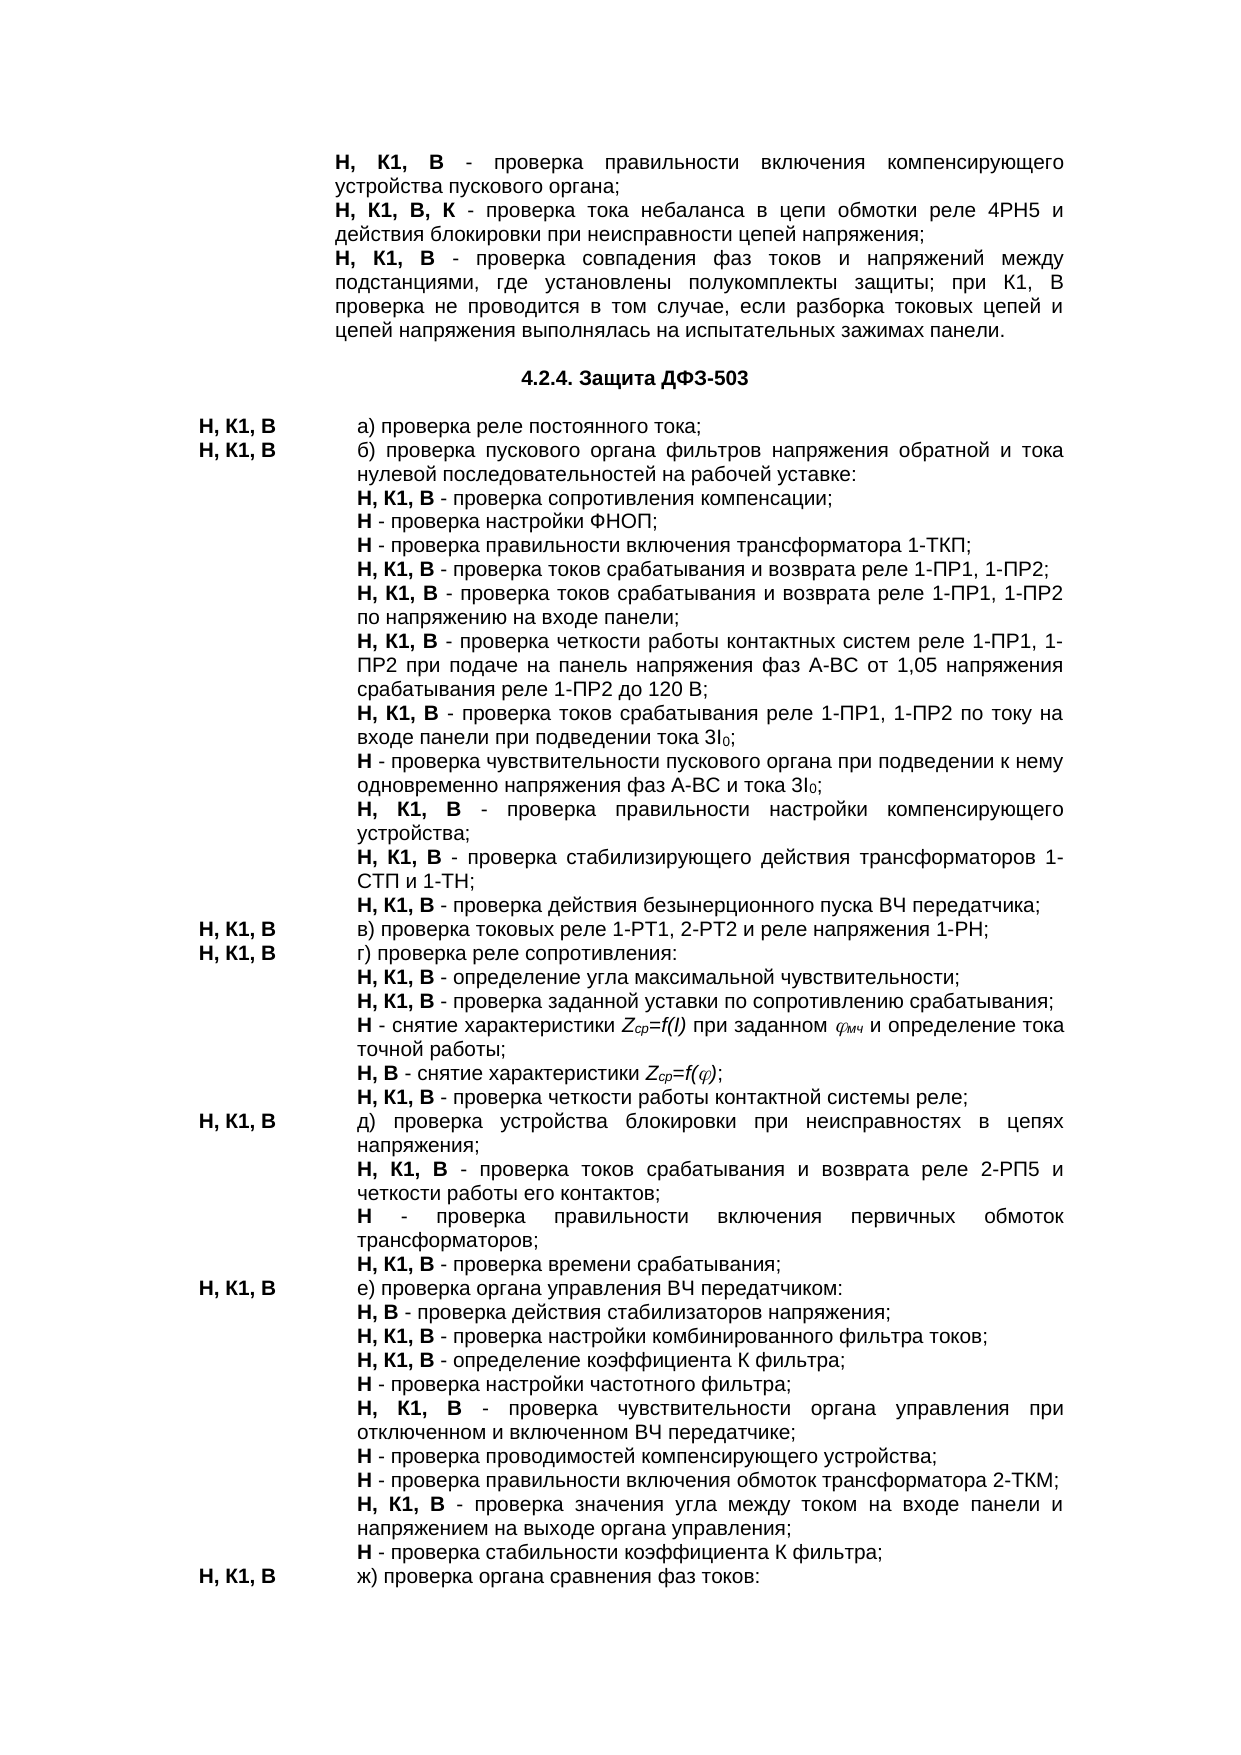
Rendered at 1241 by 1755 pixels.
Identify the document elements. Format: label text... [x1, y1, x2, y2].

table_cell в) проверка токовых реле 1-РТ1, 2-РТ2 и реле напряжения 1-РН; [346, 917, 1076, 941]
table_cell Н, К1, В [187, 917, 346, 941]
table_cell Н, К1, В [187, 1109, 346, 1276]
table_cell б) проверка пускового органа фильтров напряжения обратной и тока нулевой последовательностей на рабочей уставке: Н, К1, В - проверка сопротивления компенсации; Н - проверка настройки ФНОП; Н - проверка правильности включения трансформатора 1-ТКП; Н, К1, В - проверка токов срабатывания и возврата реле 1-ПР1, 1-ПР2; Н, К1, В - проверка токов срабатывания и возврата реле 1-ПР1, 1-ПР2 по напряжению на входе панели; Н, К1, В - проверка четкости работы контактных систем реле 1-ПР1, 1-ПР2 при подаче на панель напряжения фаз А-ВС от 1,05 напряжения срабатывания реле 1-ПР2 до 120 В; Н, К1, В - проверка токов срабатывания реле 1-ПР1, 1-ПР2 по току на входе панели при подведении тока 3I0; Н - проверка чувствительности пускового органа при подведении к нему одновременно напряжения фаз А-ВС и тока 3I0; Н, К1, В - проверка правильности настройки компенсирующего устройства; Н, К1, В - проверка стабилизирующего действия трансформаторов 1-СТП и 1-ТН; Н, К1, В - проверка действия безынерционного пуска ВЧ передатчика; [346, 438, 1076, 917]
table_cell [187, 150, 324, 342]
table_cell Н, К1, В [187, 1564, 346, 1588]
table_cell Н, К1, В [187, 1276, 346, 1564]
table_cell Н, К1, В [187, 941, 346, 1108]
table_cell д) проверка устройства блокировки при неисправностях в цепях напряжения; Н, К1, В - проверка токов срабатывания и возврата реле 2-РП5 и четкости работы его контактов; Н - проверка правильности включения первичных обмоток трансформаторов; Н, К1, В - проверка времени срабатывания; [346, 1109, 1076, 1276]
table_cell Н, К1, В [187, 438, 346, 917]
table_header а) проверка реле постоянного тока; [346, 414, 1076, 437]
table_cell ж) проверка органа сравнения фаз токов: [346, 1564, 1076, 1588]
table_header Н, К1, В [187, 414, 346, 437]
table_cell е) проверка органа управления ВЧ передатчиком: Н, В - проверка действия стабилизаторов напряжения; Н, К1, В - проверка настройки комбинированного фильтра токов; Н, К1, В - определение коэффициента К фильтра; Н - проверка настройки частотного фильтра; Н, К1, В - проверка чувствительности органа управления при отключенном и включенном ВЧ передатчике; Н - проверка проводимостей компенсирующего устройства; Н - проверка правильности включения обмоток трансформатора 2-ТКМ; Н, К1, В - проверка значения угла между током на входе панели и напряжением на выходе органа управления; Н - проверка стабильности коэффициента К фильтра; [346, 1276, 1076, 1564]
text 4.2.4. Защита ДФЗ-503 [187, 366, 1053, 389]
table_cell Н, К1, В - проверка правильности включения компенсирующего устройства пускового органа; Н, К1, В, К - проверка тока небаланса в цепи обмотки реле 4РН5 и действия блокировки при неисправности цепей напряжения; Н, К1, В - проверка совпадения фаз токов и напряжений между подстанциями, где установлены полукомплекты защиты; при К1, В проверка не проводится в том случае, если разборка токовых цепей и цепей напряжения выполнялась на испытательных зажимах панели. [324, 150, 1076, 342]
table_cell г) проверка реле сопротивления: Н, К1, В - определение угла максимальной чувствительности; Н, К1, В - проверка заданной уставки по сопротивлению срабатывания; Н - снятие характеристики Zср=f(I) при заданном мч и определение тока точной работы; Н, В - снятие характеристики Zср=f(); Н, К1, В - проверка четкости работы контактной системы реле; [346, 941, 1076, 1108]
